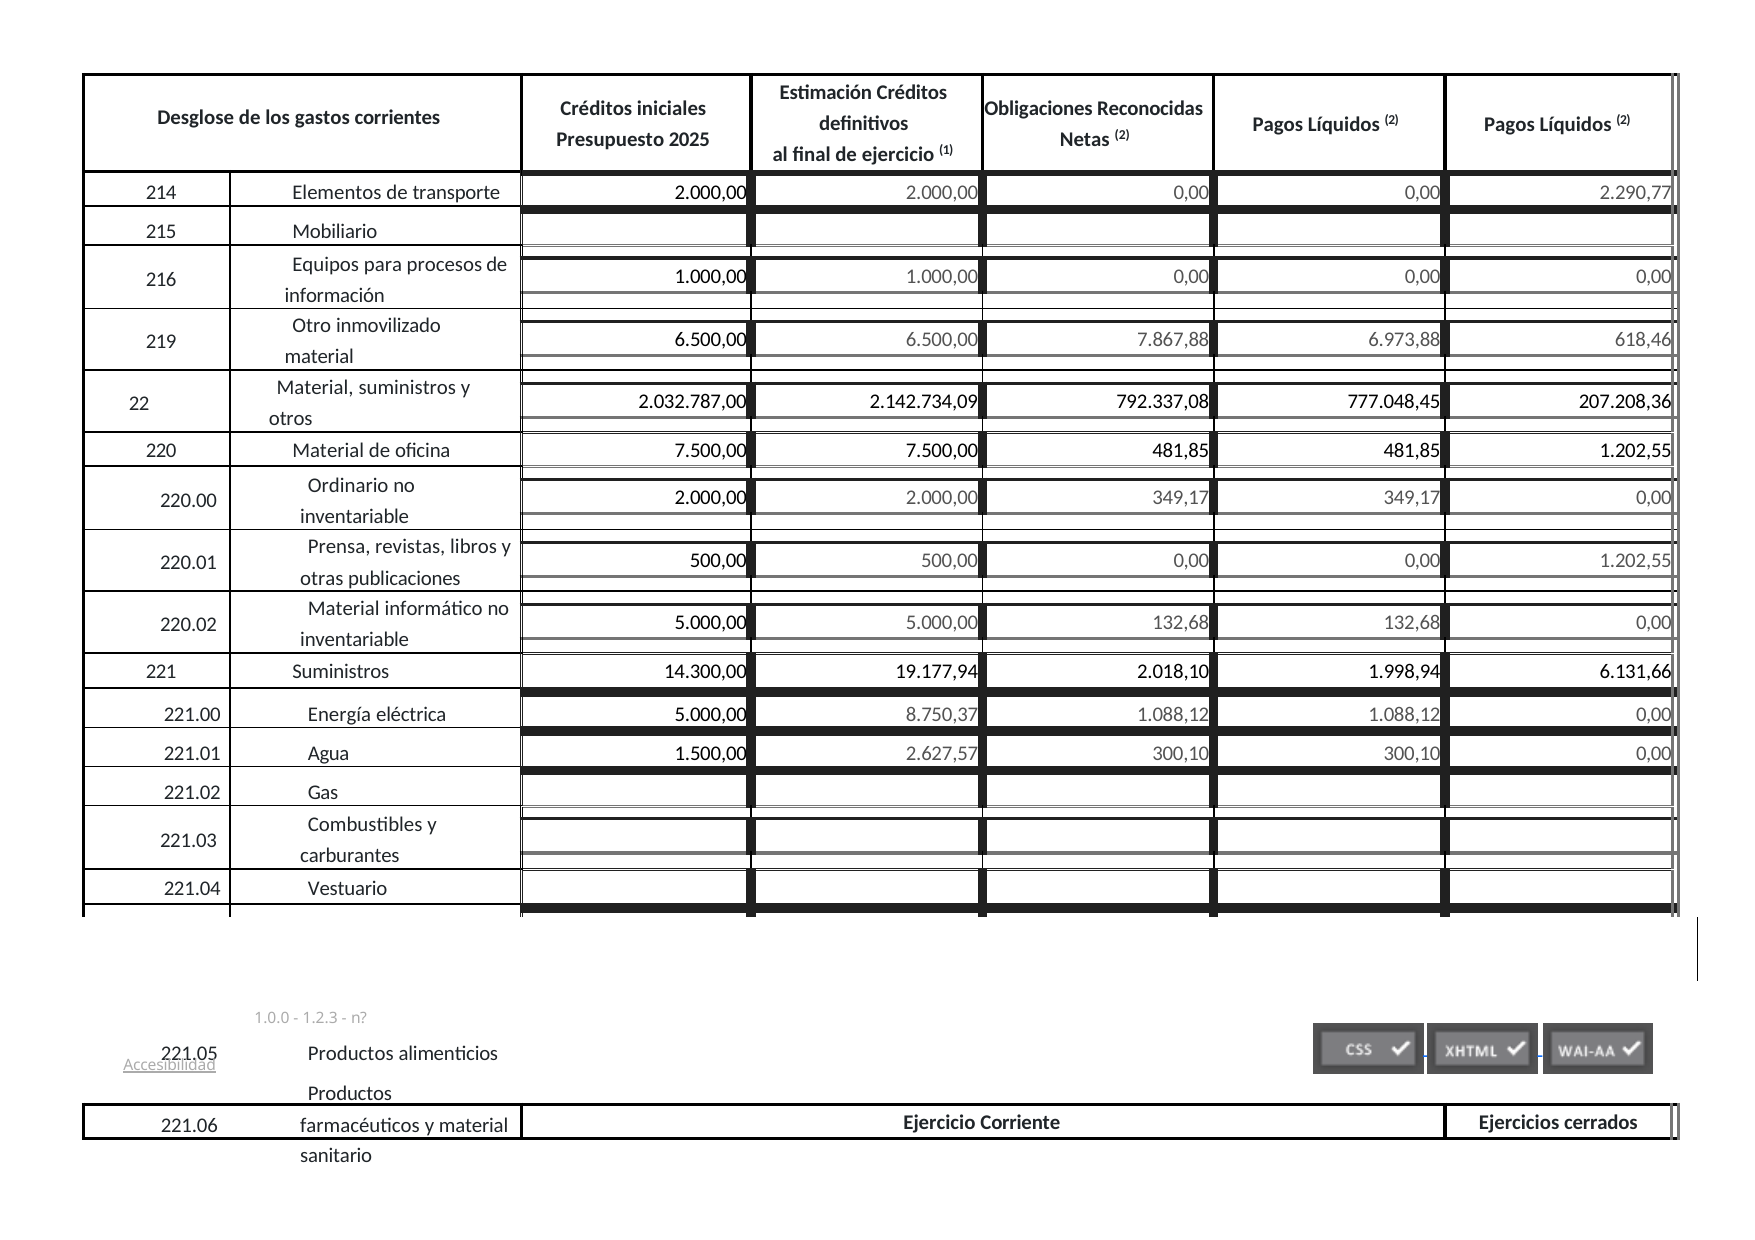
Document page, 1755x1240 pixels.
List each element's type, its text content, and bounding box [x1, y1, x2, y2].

table_cell 215 [85, 207, 229, 244]
table_cell 7.500,00 [523, 434, 746, 465]
table_cell [523, 855, 750, 868]
table_cell 19.177,94 [756, 655, 978, 687]
table_cell [1680, 903, 1697, 917]
text Productos [308, 1080, 499, 1103]
table_cell [752, 371, 982, 382]
table_cell [523, 530, 750, 541]
table_cell 0,00 [987, 176, 1209, 205]
table_cell 0,00 [987, 544, 1209, 575]
table_cell 221.00 [85, 689, 229, 726]
table_cell [983, 247, 1213, 256]
table_cell [1446, 309, 1671, 320]
table_cell [1446, 855, 1671, 868]
table_cell [1215, 640, 1444, 652]
table_cell [60, 1054, 83, 1074]
table_cell 2.627,57 [756, 736, 978, 766]
table_cell [1215, 419, 1444, 431]
table_cell [983, 530, 1213, 541]
table_cell [523, 371, 750, 382]
table_cell [523, 820, 746, 851]
table_cell [983, 855, 1213, 868]
table_cell Combustibles y carburantes [231, 806, 520, 868]
table_cell [752, 640, 982, 652]
table_cell 2.000,00 [523, 481, 746, 512]
table_cell Material informático no inventariable [231, 592, 520, 652]
table_cell 777.048,45 [1218, 385, 1440, 416]
table_cell [1215, 808, 1444, 817]
table_cell 6.500,00 [756, 323, 978, 354]
table_cell Mobiliario [231, 207, 520, 244]
table_cell [752, 309, 982, 320]
table_cell 792.337,08 [987, 385, 1209, 416]
table_cell [1215, 357, 1444, 369]
table_cell Pagos Líquidos (2) [1215, 76, 1443, 170]
table_cell [1215, 294, 1444, 307]
table_cell 214 [85, 173, 229, 205]
table_cell 500,00 [756, 544, 978, 575]
table_cell [523, 913, 746, 917]
table_cell [1218, 820, 1440, 851]
table_cell [1215, 530, 1444, 541]
table_cell [987, 775, 1209, 805]
table_cell 2.290,77 [1450, 176, 1671, 205]
table_cell 1.998,94 [1218, 655, 1440, 687]
table_cell 216 [85, 246, 229, 307]
table_cell [1446, 592, 1671, 603]
table_cell [983, 371, 1213, 382]
table_cell 2.142.734,09 [756, 385, 978, 416]
table_cell [987, 820, 1209, 851]
table_cell [987, 871, 1209, 903]
table_cell Otro inmovilizado material [231, 309, 520, 369]
table_cell 300,10 [1218, 736, 1440, 766]
table_cell [756, 871, 978, 903]
table_cell Obligaciones Reconocidas Netas (2) [984, 76, 1212, 170]
table_cell [1450, 913, 1671, 917]
table_cell Material, suministros y otros [231, 371, 520, 431]
table_cell 132,68 [1218, 606, 1440, 637]
table_cell 220.01 [85, 530, 229, 590]
table_cell [1450, 871, 1671, 903]
table_cell [1450, 820, 1671, 851]
table_cell [1218, 871, 1440, 903]
table_cell 300,10 [987, 736, 1209, 766]
table_cell [523, 468, 750, 478]
table_cell [983, 578, 1213, 590]
table_cell [987, 214, 1209, 244]
table_cell 618,46 [1450, 323, 1671, 354]
table_cell 7.867,88 [987, 323, 1209, 354]
table_cell [1446, 247, 1671, 256]
table_cell 2.000,00 [756, 481, 978, 512]
table_cell [751, 1054, 982, 1074]
table_cell 221.03 [85, 806, 229, 868]
table_cell 481,85 [1218, 434, 1440, 465]
table_cell [1446, 515, 1671, 528]
table_cell [983, 419, 1213, 431]
table_cell 5.000,00 [523, 606, 746, 637]
table_cell 2.000,00 [756, 176, 978, 205]
table_cell 220 [85, 433, 229, 465]
table_cell [1653, 1054, 1675, 1074]
table_cell [1675, 1054, 1697, 1074]
table_cell 22 [85, 371, 229, 431]
table_cell [752, 515, 982, 528]
table_cell [523, 578, 750, 590]
table_cell [983, 309, 1213, 320]
table_cell 481,85 [987, 434, 1209, 465]
table_cell Material de oficina [231, 433, 520, 465]
table_cell [752, 592, 982, 603]
table_cell [1215, 592, 1444, 603]
table_cell Suministros [231, 654, 520, 687]
table_cell [523, 309, 750, 320]
table_cell [1218, 775, 1440, 805]
table_cell Elementos de transporte [231, 173, 520, 205]
table_cell [983, 294, 1213, 307]
table_cell 221 [85, 654, 229, 687]
table_cell Pagos Líquidos (2) [1447, 76, 1671, 170]
table_cell 1.088,12 [1218, 697, 1440, 726]
table_cell 221.02 [85, 767, 229, 805]
table_cell 6.973,88 [1218, 323, 1440, 354]
table_cell [983, 808, 1213, 817]
table_cell 0,00 [1450, 260, 1671, 291]
table_header Ejercicio Corriente [523, 1106, 1443, 1137]
table_cell 132,68 [987, 606, 1209, 637]
table_cell Ordinario no inventariable [231, 467, 520, 528]
table_cell [983, 468, 1213, 478]
table_cell 1.0.0 - 1.2.3 - n? [499, 1054, 521, 1074]
table_cell [982, 1054, 1214, 1074]
table_cell Gas [231, 767, 520, 805]
table_cell 0,00 [1450, 736, 1671, 766]
table_cell 0,00 [987, 260, 1209, 291]
table_cell [85, 905, 229, 917]
table_cell 0,00 [1450, 697, 1671, 726]
table_cell 349,17 [1218, 481, 1440, 512]
table_cell [1215, 468, 1444, 478]
table_cell [1215, 371, 1444, 382]
table_cell [523, 357, 750, 369]
table_cell [523, 592, 750, 603]
table_cell 220.02 [85, 592, 229, 652]
table_cell [523, 294, 750, 307]
table_cell 0,00 [1450, 606, 1671, 637]
table_cell 221.01 [85, 728, 229, 766]
table_cell 2.032.787,00 [523, 385, 746, 416]
table_cell [231, 905, 520, 917]
table_cell [983, 640, 1213, 652]
table_cell [523, 808, 750, 817]
table_cell [1446, 357, 1671, 369]
table_cell [1215, 578, 1444, 590]
table_cell [1446, 371, 1671, 382]
table_cell [1218, 214, 1440, 244]
table_cell 1.500,00 [523, 736, 746, 766]
table_cell Estimación Créditos definitivos al final de ejercicio (1) [753, 76, 981, 170]
table_header Desglose de los gastos corrientes [85, 76, 520, 170]
table_header [85, 1106, 520, 1137]
table_cell [1446, 419, 1671, 431]
table_cell [523, 247, 750, 256]
table_cell [521, 1054, 751, 1074]
table_cell 1.202,55 [1450, 434, 1671, 465]
table_cell [1446, 530, 1671, 541]
table_cell 219 [85, 309, 229, 369]
table_cell [752, 578, 982, 590]
table_cell [1450, 775, 1671, 805]
table_cell 1.000,00 [523, 260, 746, 291]
table_cell [752, 855, 982, 868]
table_cell 2.000,00 [523, 176, 746, 205]
table_cell [1446, 578, 1671, 590]
table_cell [523, 775, 746, 805]
table_cell [756, 214, 978, 244]
table_header [1680, 1103, 1697, 1137]
table_cell 7.500,00 [756, 434, 978, 465]
table_cell Prensa, revistas, libros y otras publicaciones [231, 530, 520, 590]
table_cell 5.000,00 [756, 606, 978, 637]
table_cell Créditos iniciales Presupuesto 2025 [523, 76, 749, 170]
table_cell [752, 294, 982, 307]
table_cell Equipos para procesos de información [231, 246, 520, 307]
table_cell [1446, 294, 1671, 307]
table_cell Accesibilidad [84, 1054, 161, 1074]
table_cell [523, 640, 750, 652]
table_cell [1446, 640, 1671, 652]
table_cell 1.088,12 [987, 697, 1209, 726]
table_cell [1446, 808, 1671, 817]
table_cell [752, 468, 982, 478]
table_cell [752, 247, 982, 256]
table_cell 207.208,36 [1450, 385, 1671, 416]
table_cell [1450, 214, 1671, 244]
table_cell 0,00 [1450, 481, 1671, 512]
table_cell [523, 871, 746, 903]
table_cell 5.000,00 [523, 697, 746, 726]
table_header [1680, 73, 1697, 903]
table_cell [752, 808, 982, 817]
table_cell 1.000,00 [756, 260, 978, 291]
table_cell [987, 913, 1209, 917]
table_header Ejercicios cerrados [1447, 1106, 1670, 1137]
table_cell [752, 357, 982, 369]
table_header [60, 73, 82, 903]
table_cell 1.202,55 [1450, 544, 1671, 575]
table_cell 0,00 [1218, 260, 1440, 291]
table_cell [983, 515, 1213, 528]
text 221.05 Productos alimenticios [161, 1044, 499, 1065]
table_cell [523, 419, 750, 431]
table_cell [983, 592, 1213, 603]
text sanitario [300, 1143, 508, 1168]
table_cell [752, 530, 982, 541]
text 221.06 farmacéuticos y material [161, 1116, 508, 1137]
table_cell 0,00 [1218, 176, 1440, 205]
table_cell [756, 820, 978, 851]
table_cell 349,17 [987, 481, 1209, 512]
table_cell 0,00 [1218, 544, 1440, 575]
table_cell Vestuario [231, 870, 520, 903]
table_cell [1218, 913, 1440, 917]
table_cell [1215, 515, 1444, 528]
table_cell [756, 775, 978, 805]
table_cell [523, 515, 750, 528]
table_cell [752, 419, 982, 431]
table_cell [523, 214, 746, 244]
table_header [60, 1103, 82, 1137]
table_cell [983, 357, 1213, 369]
table_cell [60, 903, 82, 917]
table_cell 221.04 [85, 870, 229, 903]
table_cell [1214, 1054, 1313, 1074]
table_cell [1538, 1057, 1543, 1074]
table_cell [1215, 309, 1444, 320]
table_cell 220.00 [85, 467, 229, 528]
table_cell 8.750,37 [756, 697, 978, 726]
table_cell 14.300,00 [523, 655, 746, 687]
table_cell [1446, 468, 1671, 478]
table_cell 500,00 [523, 544, 746, 575]
table_cell [1215, 247, 1444, 256]
table_cell 6.500,00 [523, 323, 746, 354]
table_cell Agua [231, 728, 520, 766]
table_cell [1215, 855, 1444, 868]
table_cell 2.018,10 [987, 655, 1209, 687]
table_cell Energía eléctrica [231, 689, 520, 726]
table_cell 6.131,66 [1450, 655, 1671, 687]
table_cell [756, 913, 978, 917]
